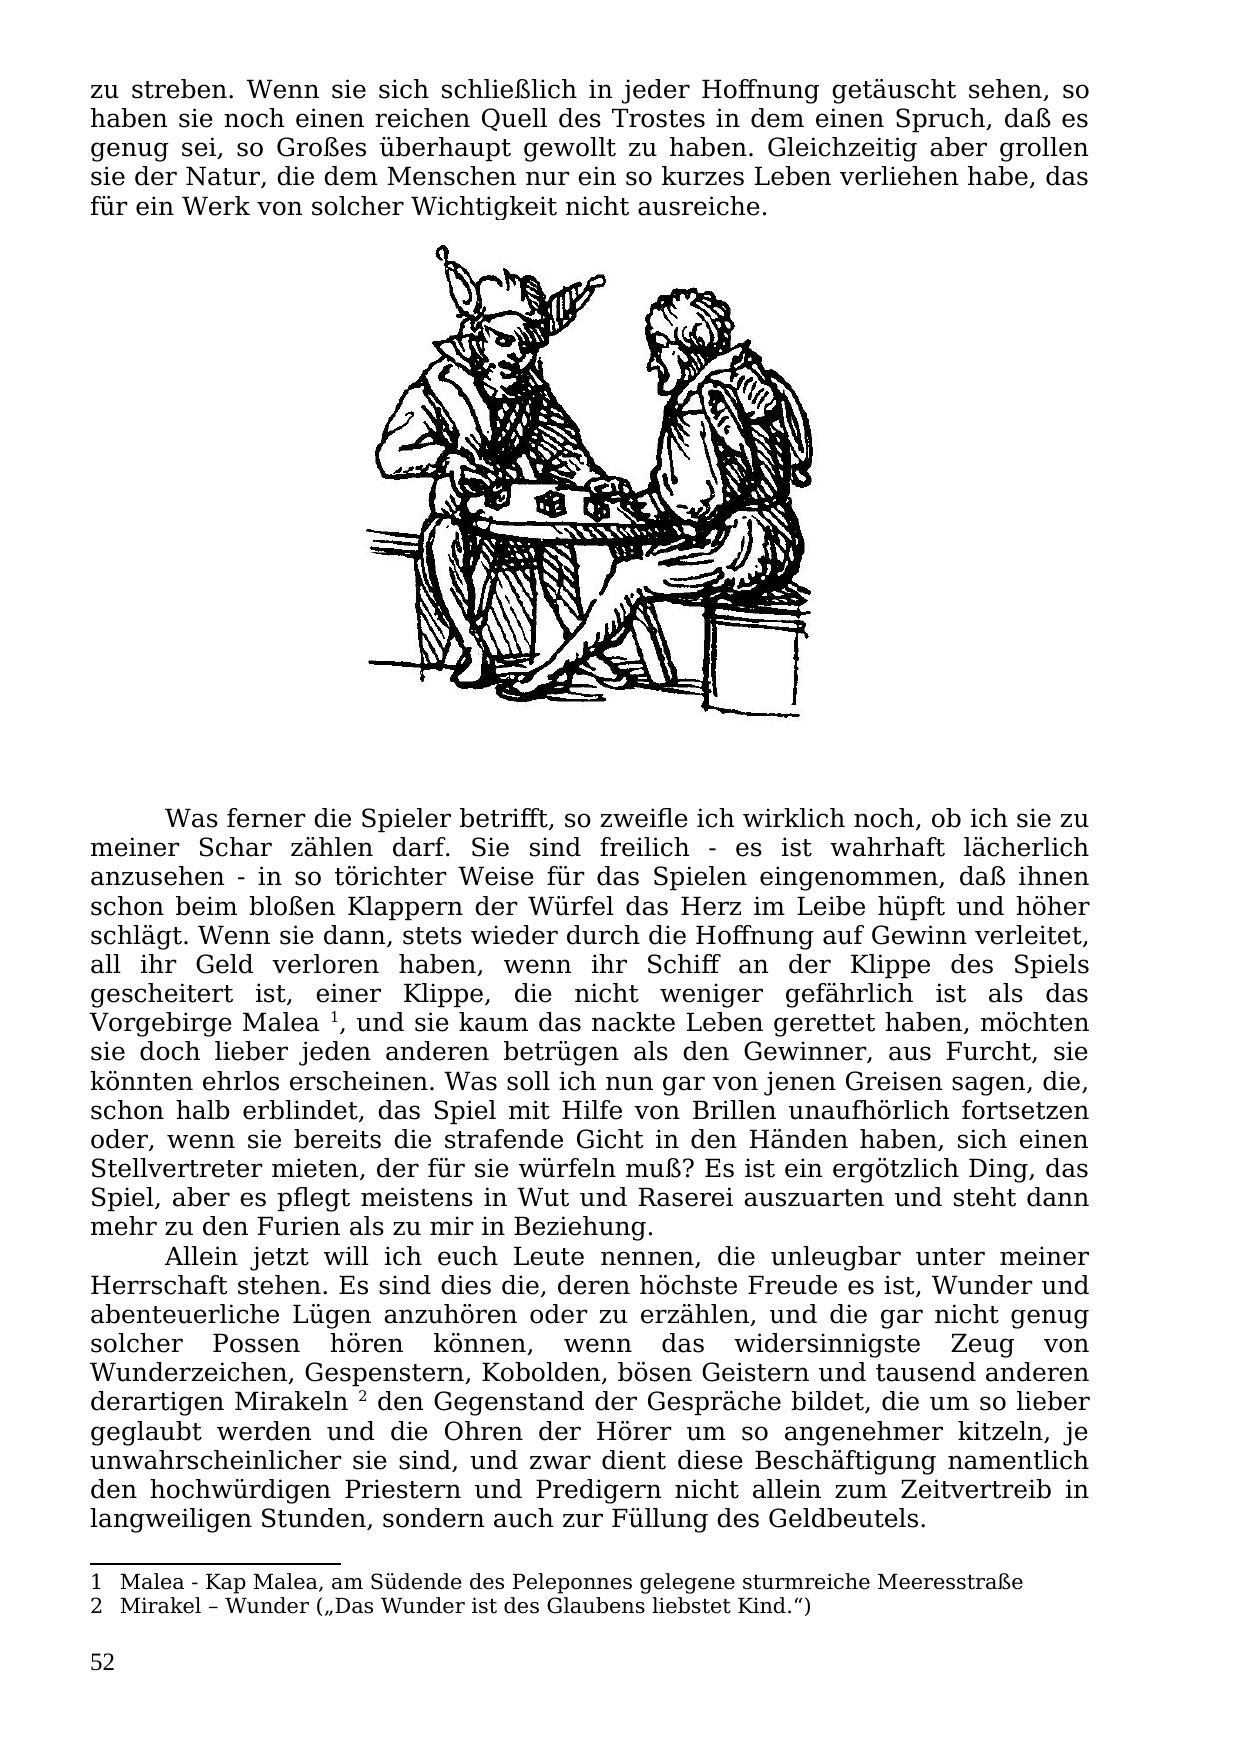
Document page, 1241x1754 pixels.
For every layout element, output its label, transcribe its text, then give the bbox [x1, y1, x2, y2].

text Allein jetzt will ich euch Leute nennen, die unleugbar unter meiner Herrschaft stehen. Es sind dies die, deren höchste Freude es ist, Wunder und abenteuerliche Lügen anzuhören oder zu erzählen, und die gar nicht genug solcher Possen hören können, wenn das widersinnigste Zeug von Wunderzeichen, Gespenstern, Kobolden, bösen Geistern und tausend anderen derartigen Mirakeln den Gegenstand der Gespräche bildet, die um so lieber geglaubt werden und die Ohren der Hörer um so angenehmer kitzeln, je unwahrscheinlicher sie sind, und zwar dient diese Beschäftigung namentlich den hochwürdigen Priestern und Predigern nicht allein zum Zeitvertreib in langweiligen Stunden, sondern auch zur Füllung des Geldbeutels. [90, 1242, 1091, 1533]
text Malea - Kap Malea, am Südende des Peleponnes gelegene sturmreiche Meeresstraße [90, 1570, 1091, 1594]
text zu streben. Wenn sie sich schließlich in jeder Hoffnung getäuscht sehen, so haben sie noch einen reichen Quell des Trostes in dem einen Spruch, daß es genug sei, so Großes überhaupt gewollt zu haben. Gleichzeitig aber grollen sie der Natur, die dem Menschen nur ein so kurzes Leben verliehen habe, das für ein Werk von solcher Wichtigkeit nicht ausreiche. [90, 75, 1091, 221]
text Was ferner die Spieler betrifft, so zweifle ich wirklich noch, ob ich sie zu meiner Schar zählen darf. Sie sind freilich - es ist wahrhaft lächerlich anzusehen - in so törichter Weise für das Spielen eingenommen, daß ihnen schon beim bloßen Klappern der Würfel das Herz im Leibe hüpft und höher schlägt. Wenn sie dann, stets wieder durch die Hoffnung auf Gewinn verleitet, all ihr Geld verloren haben, wenn ihr Schiff an der Klippe des Spiels gescheitert ist, einer Klippe, die nicht weniger gefährlich ist als das Vorgebirge Malea , und sie kaum das nackte Leben gerettet haben, möchten sie doch lieber jeden anderen betrügen als den Gewinner, aus Furcht, sie könnten ehrlos erscheinen. Was soll ich nun gar von jenen Greisen sagen, die, schon halb erblindet, das Spiel mit Hilfe von Brillen unaufhörlich fortsetzen oder, wenn sie bereits die strafende Gicht in den Händen haben, sich einen Stellvertreter mieten, der für sie würfeln muß? Es ist ein ergötzlich Ding, das Spiel, aber es pflegt meistens in Wut und Raserei auszuarten und steht dann mehr zu den Furien als zu mir in Beziehung. [90, 221, 1091, 1242]
text Mirakel – Wunder („Das Wunder ist des Glaubens liebstet Kind.“) [90, 1594, 1091, 1618]
picture [288, 220, 892, 776]
